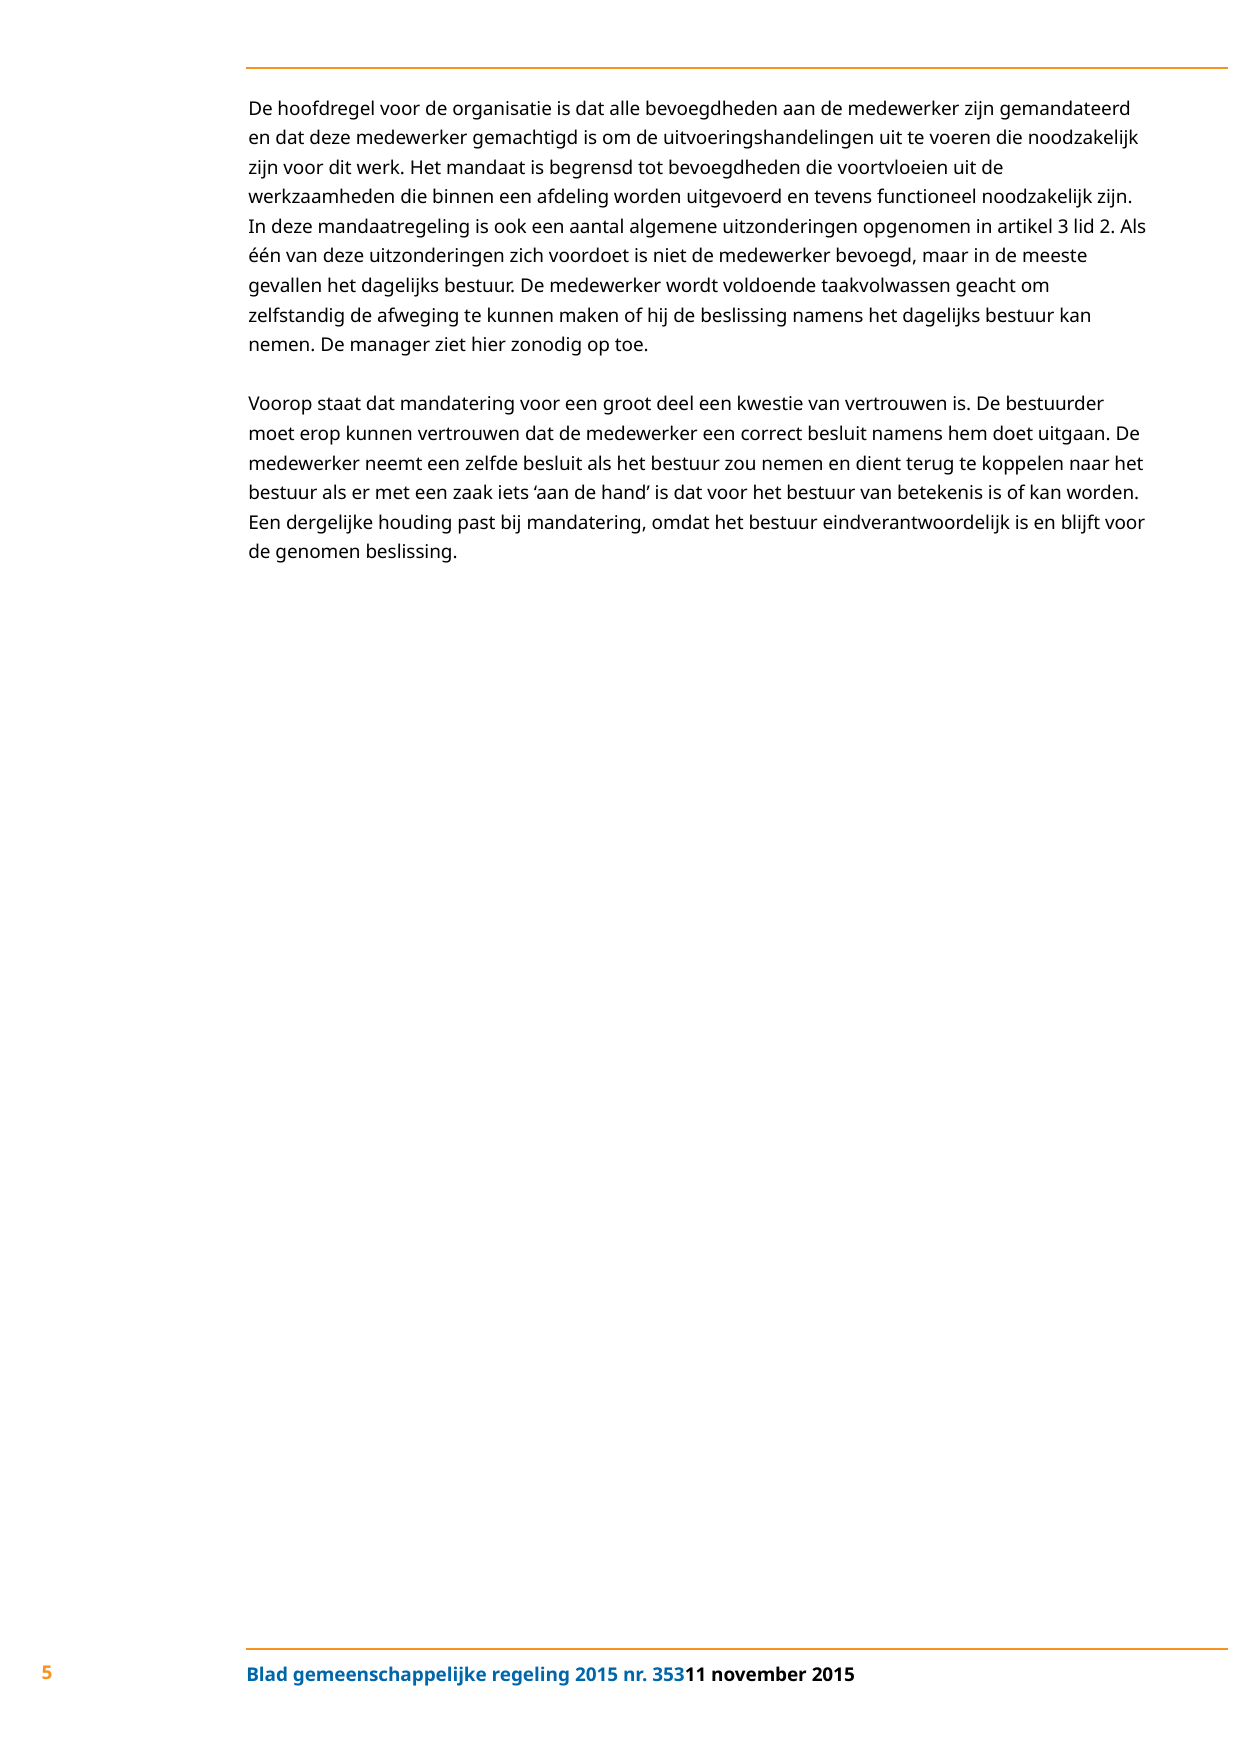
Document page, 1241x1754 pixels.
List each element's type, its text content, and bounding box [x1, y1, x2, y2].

picture [41, 47, 231, 172]
text Voorop staat dat mandatering voor een groot deel een kwestie van vertrouwen is. De bestuurder moet erop kunnen vertrouwen dat de medewerker een correct besluit namens hem doet uitgaan. De medewerker neemt een zelfde besluit als het bestuur zou nemen en dient terug te koppelen naar het bestuur als er met een zaak iets ‘aan de hand’ is dat voor het bestuur van betekenis is of kan worden. Een dergelijke houding past bij mandatering, omdat het bestuur eindverantwoordelijk is en blijft voor de genomen beslissing. [248, 391, 1152, 564]
text In deze mandaatregeling is ook een aantal algemene uitzonderingen opgenomen in artikel 3 lid 2. Als één van deze uitzonderingen zich voordoet is niet de medewerker bevoegd, maar in de meeste gevallen het dagelijks bestuur. De medewerker wordt voldoende taakvolwassen geacht om zelfstandig de afweging te kunnen maken of hij de beslissing namens het dagelijks bestuur kan nemen. De manager ziet hier zonodig op toe. [248, 213, 1152, 357]
text De hoofdregel voor de organisatie is dat alle bevoegdheden aan de medewerker zijn gemandateerd en dat deze medewerker gemachtigd is om de uitvoeringshandelingen uit te voeren die noodzakelijk zijn voor dit werk. Het mandaat is begrensd tot bevoegdheden die voortvloeien uit de werkzaamheden die binnen een afdeling worden uitgevoerd en tevens functioneel noodzakelijk zijn. [248, 95, 1152, 209]
